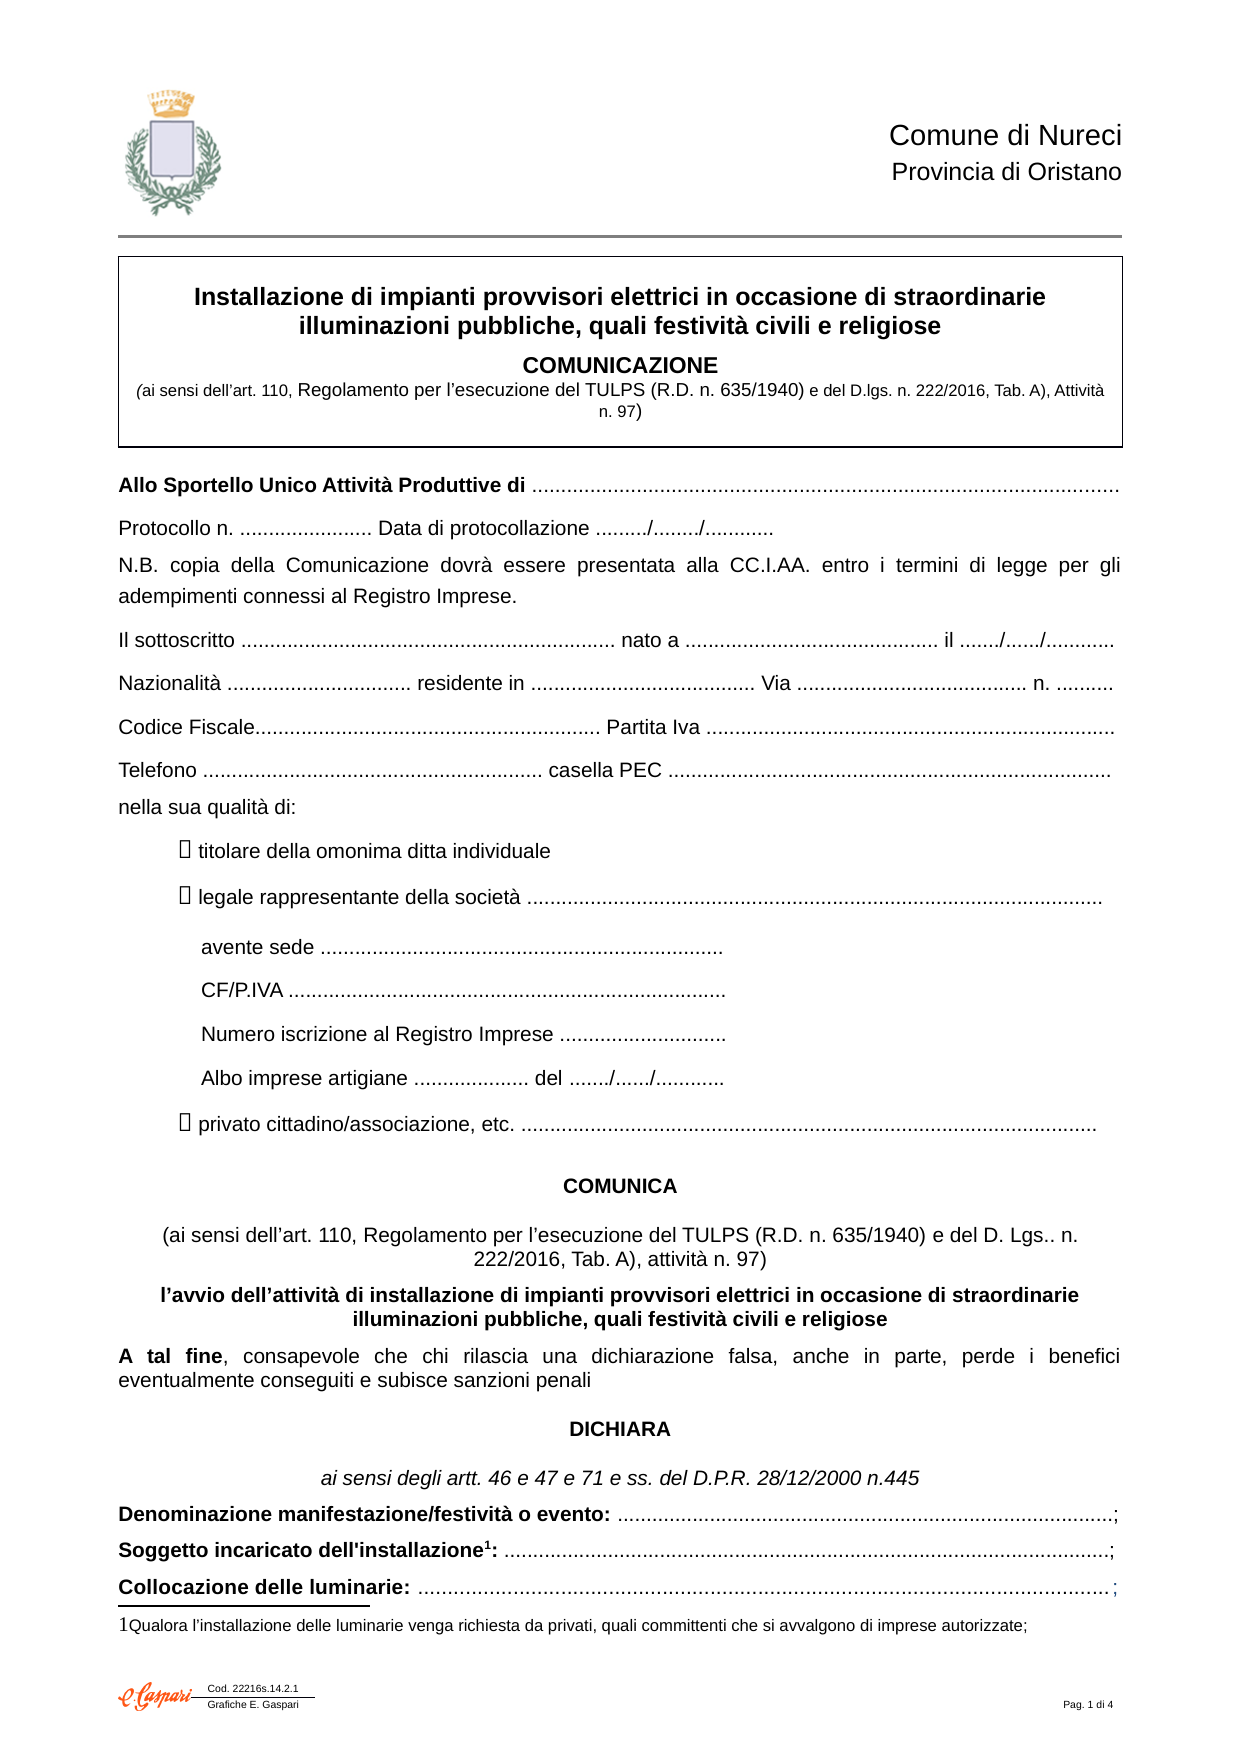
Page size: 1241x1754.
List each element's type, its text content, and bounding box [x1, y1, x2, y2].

text Denominazione manifestazione/festività o evento: ......................................................................................; [118, 1502, 1122, 1526]
text Qualora l’installazione delle luminarie venga richiesta da privati, quali committenti che si avvalgono di imprese autorizzate; [118, 1612, 1122, 1636]
picture [122, 152, 224, 157]
text Comune di Nureci [118, 118, 1122, 152]
text  legale rappresentante della società .................................................................................................... [177, 878, 1122, 912]
text  privato cittadino/associazione, etc. .................................................................................................... [177, 1104, 1122, 1138]
table_header Installazione di impianti provvisori elettrici in occasione di straordinarie illuminazioni pubbliche, quali festività civili e religiose COMUNICAZIONE (ai sensi dell’art. 110, Regolamento per l’esecuzione del TULPS (R.D. n. 635/1940) e del D.lgs. n. 222/2016, Tab. A), Attività n. 97) [119, 257, 1122, 446]
text Telefono ........................................................... casella PEC ............................................................................. [118, 758, 1122, 782]
text Collocazione delle luminarie: ....................................................................................................................; [118, 1575, 1122, 1599]
text Il sottoscritto ................................................................. nato a ............................................ il ......./....../............ [118, 627, 1122, 651]
text N.B. copia della Comunicazione dovrà essere presentata alla CC.I.AA. entro i termini di legge per gli adempimenti connessi al Registro Imprese. [118, 553, 1122, 608]
text COMUNICA [118, 1174, 1122, 1198]
picture [118, 1682, 192, 1711]
picture [122, 185, 224, 219]
text Soggetto incaricato dell'installazione: .........................................................................................................; [118, 1538, 1122, 1562]
text CF/P.IVA ............................................................................ [201, 978, 1122, 1002]
text ai sensi degli artt. 46 e 47 e 71 e ss. del D.P.R. 28/12/2000 n.445 [118, 1465, 1122, 1489]
text Codice Fiscale............................................................ Partita Iva ....................................................................... [118, 715, 1122, 739]
text  titolare della omonima ditta individuale [177, 831, 1122, 865]
text Allo Sportello Unico Attività Produttive di [118, 472, 1122, 496]
text (ai sensi dell’art. 110, Regolamento per l’esecuzione del TULPS (R.D. n. 635/1940) e del D. Lgs.. n. 222/2016, Tab. A), attività n. 97) [118, 1223, 1122, 1271]
picture [122, 87, 224, 118]
text l’avvio dell’attività di installazione di impianti provvisori elettrici in occasione di straordinarie illuminazioni pubbliche, quali festività civili e religiose [118, 1283, 1122, 1331]
text DICHIARA [118, 1416, 1122, 1440]
text Albo imprese artigiane .................... del ......./....../............ [201, 1066, 1122, 1089]
text Nazionalità ................................ residente in ....................................... Via ........................................ n. .......... [118, 671, 1122, 695]
text Numero iscrizione al Registro Imprese ............................. [201, 1022, 1122, 1046]
text avente sede ...................................................................... [201, 934, 1122, 958]
text A tal fine, consapevole che chi rilascia una dichiarazione falsa, anche in parte, perde i benefici eventualmente conseguiti e subisce sanzioni penali [118, 1343, 1122, 1391]
text Provincia di Oristano [118, 157, 1122, 185]
text nella sua qualità di: [118, 795, 1122, 819]
text Protocollo n. ....................... Data di protocollazione ........./......../............ [118, 516, 1122, 540]
